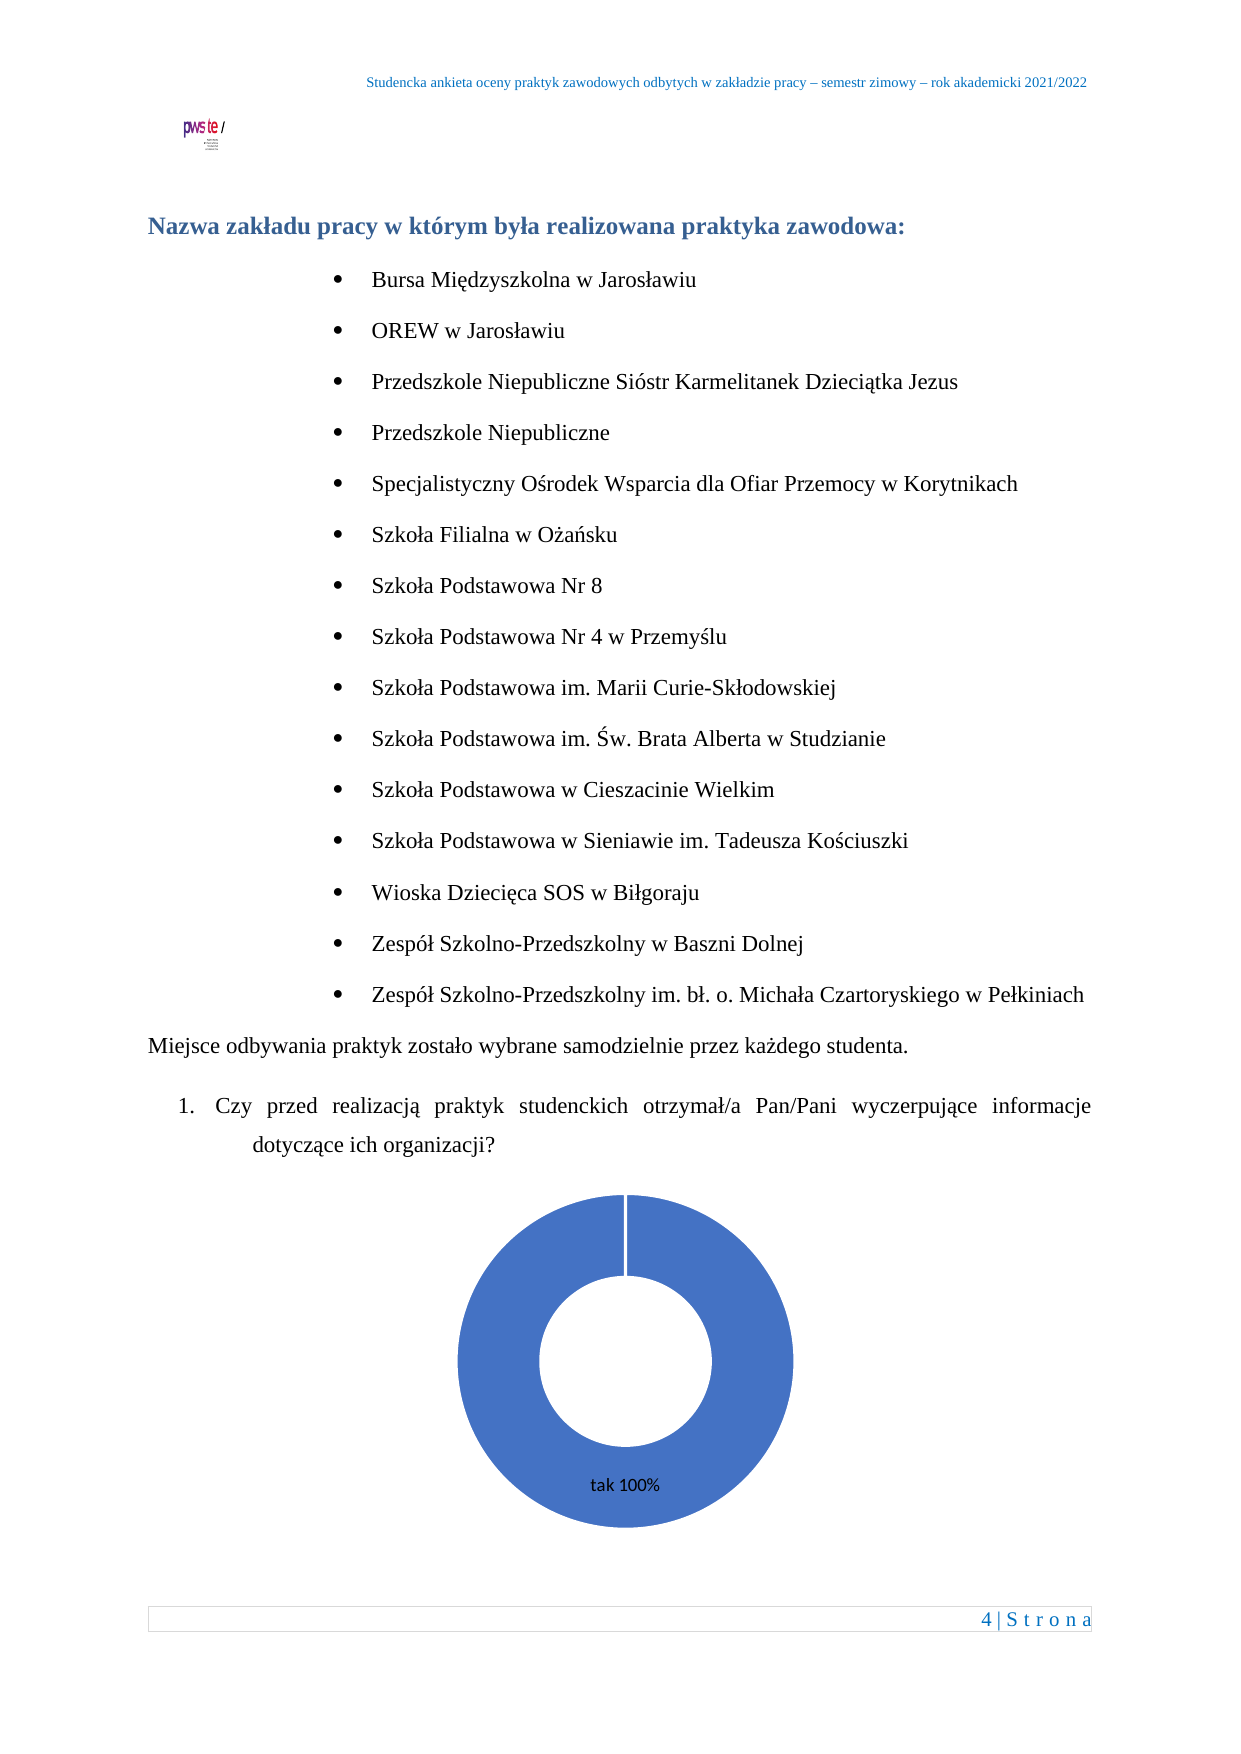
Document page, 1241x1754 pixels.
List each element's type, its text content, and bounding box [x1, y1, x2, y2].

list Wioska Dziecięca SOS w Biłgoraju [334, 879, 1092, 905]
list Szkoła Filialna w Ożańsku [334, 521, 1092, 548]
list Szkoła Podstawowa w Cieszacinie Wielkim [334, 777, 1092, 803]
list Szkoła Podstawowa Nr 4 w Przemyślu [334, 623, 1092, 650]
list Szkoła Podstawowa w Sieniawie im. Tadeusza Kościuszki [334, 828, 1092, 854]
list Zespół Szkolno-Przedszkolny im. bł. o. Michała Czartoryskiego w Pełkiniach [334, 981, 1092, 1007]
list Zespół Szkolno-Przedszkolny w Baszni Dolnej [334, 930, 1092, 956]
list Szkoła Podstawowa im. Marii Curie-Skłodowskiej [334, 674, 1092, 701]
list Bursa Międzyszkolna w Jarosławiu [334, 266, 1092, 292]
list Szkoła Podstawowa Nr 8 [334, 572, 1092, 599]
list Przedszkole Niepubliczne Sióstr Karmelitanek Dzieciątka Jezus [334, 368, 1092, 394]
list Specjalistyczny Ośrodek Wsparcia dla Ofiar Przemocy w Korytnikach [334, 470, 1092, 497]
list OREW w Jarosławiu [334, 317, 1092, 343]
list Czy przed realizacją praktyk studenckich otrzymał/a Pan/Pani wyczerpujące informacje dotyczące ich organizacji? [178, 1092, 1092, 1158]
list Przedszkole Niepubliczne [334, 419, 1092, 446]
subtitle Nazwa zakładu pracy w którym była realizowana praktyka zawodowa: [148, 211, 1092, 240]
text Miejsce odbywania praktyk zostało wybrane samodzielnie przez każdego studenta. [148, 1032, 1092, 1058]
list Szkoła Podstawowa im. Św. Brata Alberta w Studzianie [334, 726, 1092, 752]
